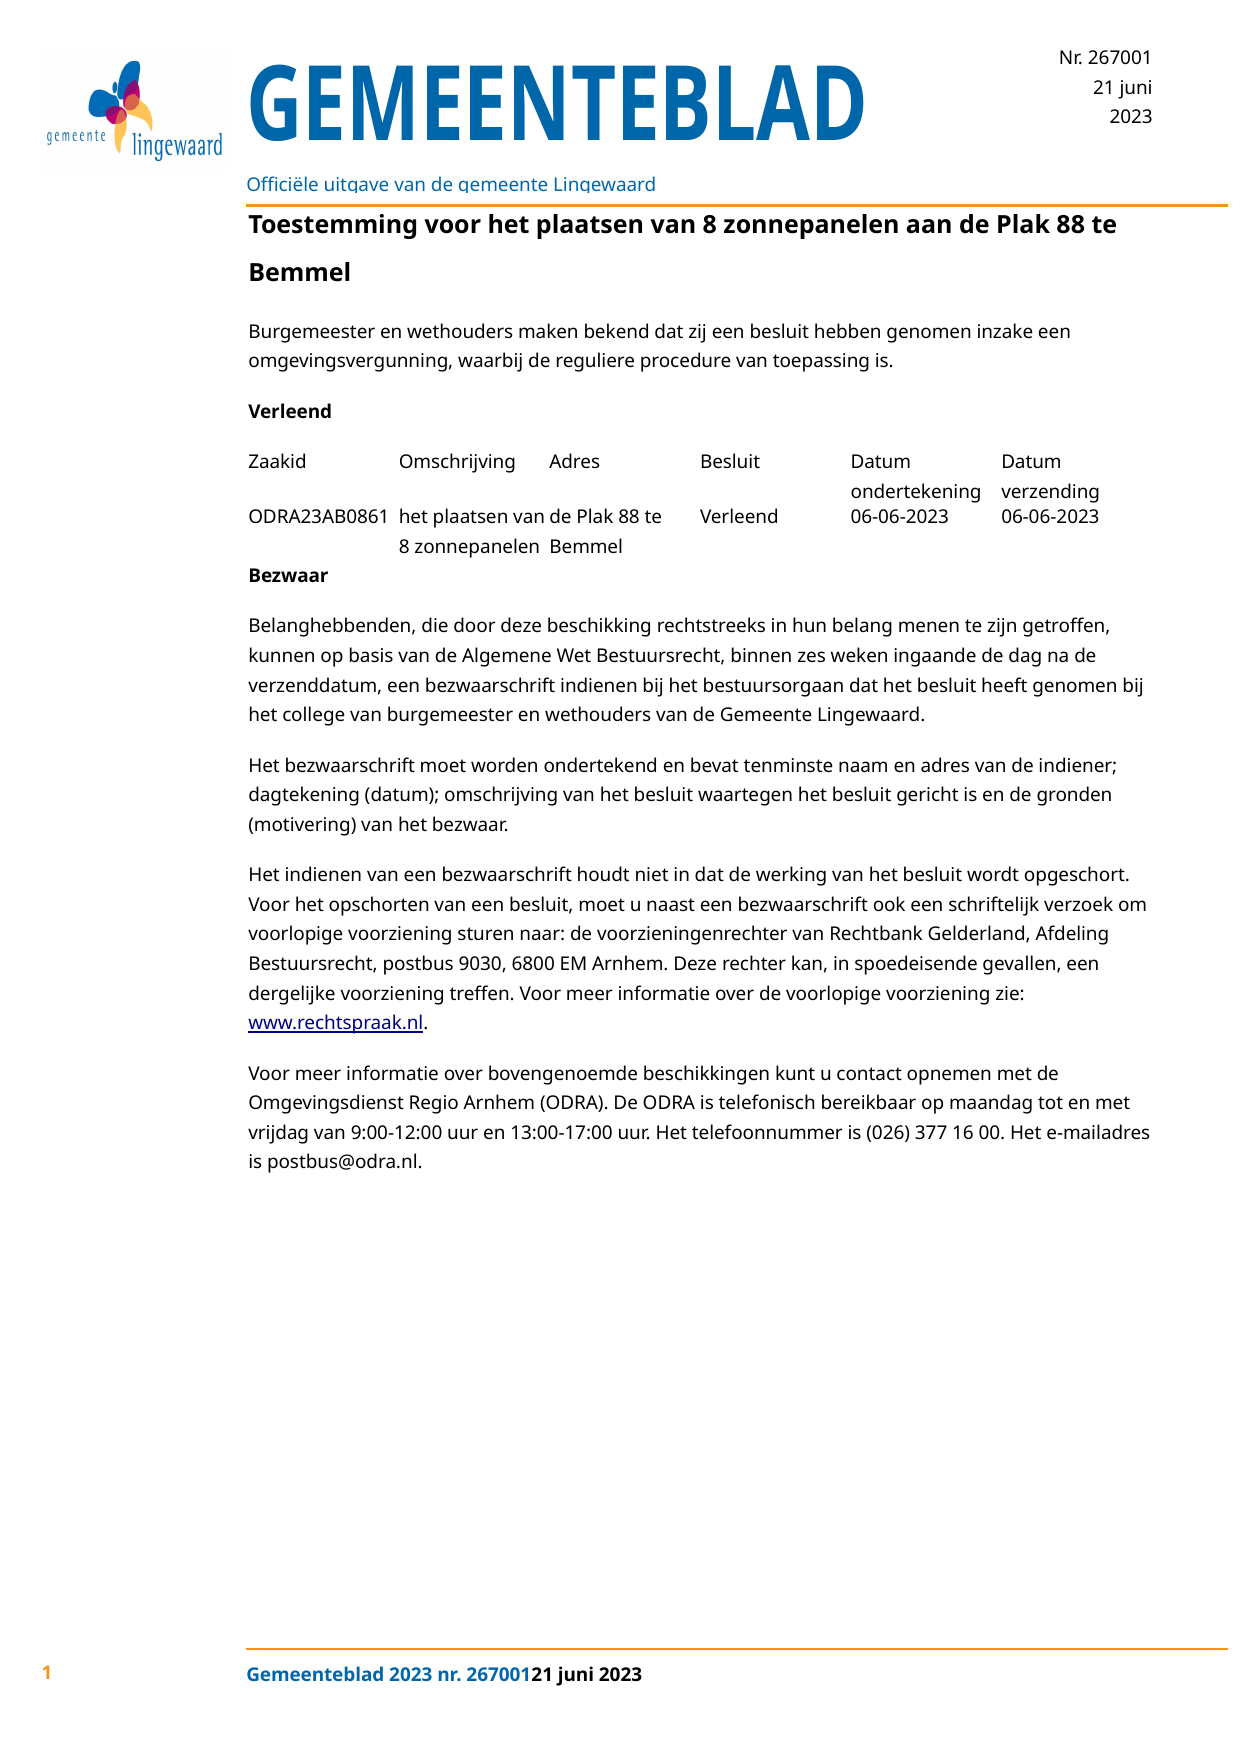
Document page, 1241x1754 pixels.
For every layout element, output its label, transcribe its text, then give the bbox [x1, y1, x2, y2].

table_header Zaakid [248, 449, 398, 504]
table_cell 06-06-2023 [1001, 504, 1152, 559]
table_cell 06-06-2023 [850, 504, 1001, 559]
table_header Omschrijving [399, 449, 549, 504]
text Het indienen van een bezwaarschrift houdt niet in dat de werking van het besluit wordt opgeschort. Voor het opschorten van een besluit, moet u naast een bezwaarschrift ook een schriftelijk verzoek om voorlopige voorziening sturen naar: de voorzieningenrechter van Rechtbank Gelderland, Afdeling Bestuursrecht, postbus 9030, 6800 EM Arnhem. Deze rechter kan, in spoedeisende gevallen, een dergelijke voorziening treffen. Voor meer informatie over de voorlopige voorziening zie: www.rechtspraak.nl. [248, 861, 1152, 1035]
table_cell het plaatsen van 8 zonnepanelen [399, 504, 549, 559]
text Bezwaar [248, 562, 1152, 588]
text Verleend [248, 398, 1152, 424]
picture [41, 47, 231, 172]
table_header Adres [549, 449, 700, 504]
table_cell de Plak 88 te Bemmel [549, 504, 700, 559]
text Belanghebbenden, die door deze beschikking rechtstreeks in hun belang menen te zijn getroffen, kunnen op basis van de Algemene Wet Bestuursrecht, binnen zes weken ingaande de dag na de verzenddatum, een bezwaarschrift indienen bij het bestuursorgaan dat het besluit heeft genomen bij het college van burgemeester en wethouders van de Gemeente Lingewaard. [248, 613, 1152, 727]
text Burgemeester en wethouders maken bekend dat zij een besluit hebben genomen inzake een omgevingsvergunning, waarbij de reguliere procedure van toepassing is. [248, 318, 1152, 373]
table_header Besluit [700, 449, 850, 504]
text Het bezwaarschrift moet worden ondertekend en bevat tenminste naam en adres van de indiener; dagtekening (datum); omschrijving van het besluit waartegen het besluit gericht is en de gronden (motivering) van het bezwaar. [248, 752, 1152, 837]
text Voor meer informatie over bovengenoemde beschikkingen kunt u contact opnemen met de Omgevingsdienst Regio Arnhem (ODRA). De ODRA is telefonisch bereikbaar op maandag tot en met vrijdag van 9:00-12:00 uur en 13:00-17:00 uur. Het telefoonnummer is (026) 377 16 00. Het e-mailadres is postbus@odra.nl. [248, 1060, 1152, 1174]
table_cell Verleend [700, 504, 850, 559]
table_header Datum ondertekening [850, 449, 1001, 504]
table_header Datum verzending [1001, 449, 1152, 504]
text Toestemming voor het plaatsen van 8 zonnepanelen aan de Plak 88 te Bemmel [248, 207, 1152, 288]
table_cell ODRA23AB0861 [248, 504, 398, 559]
